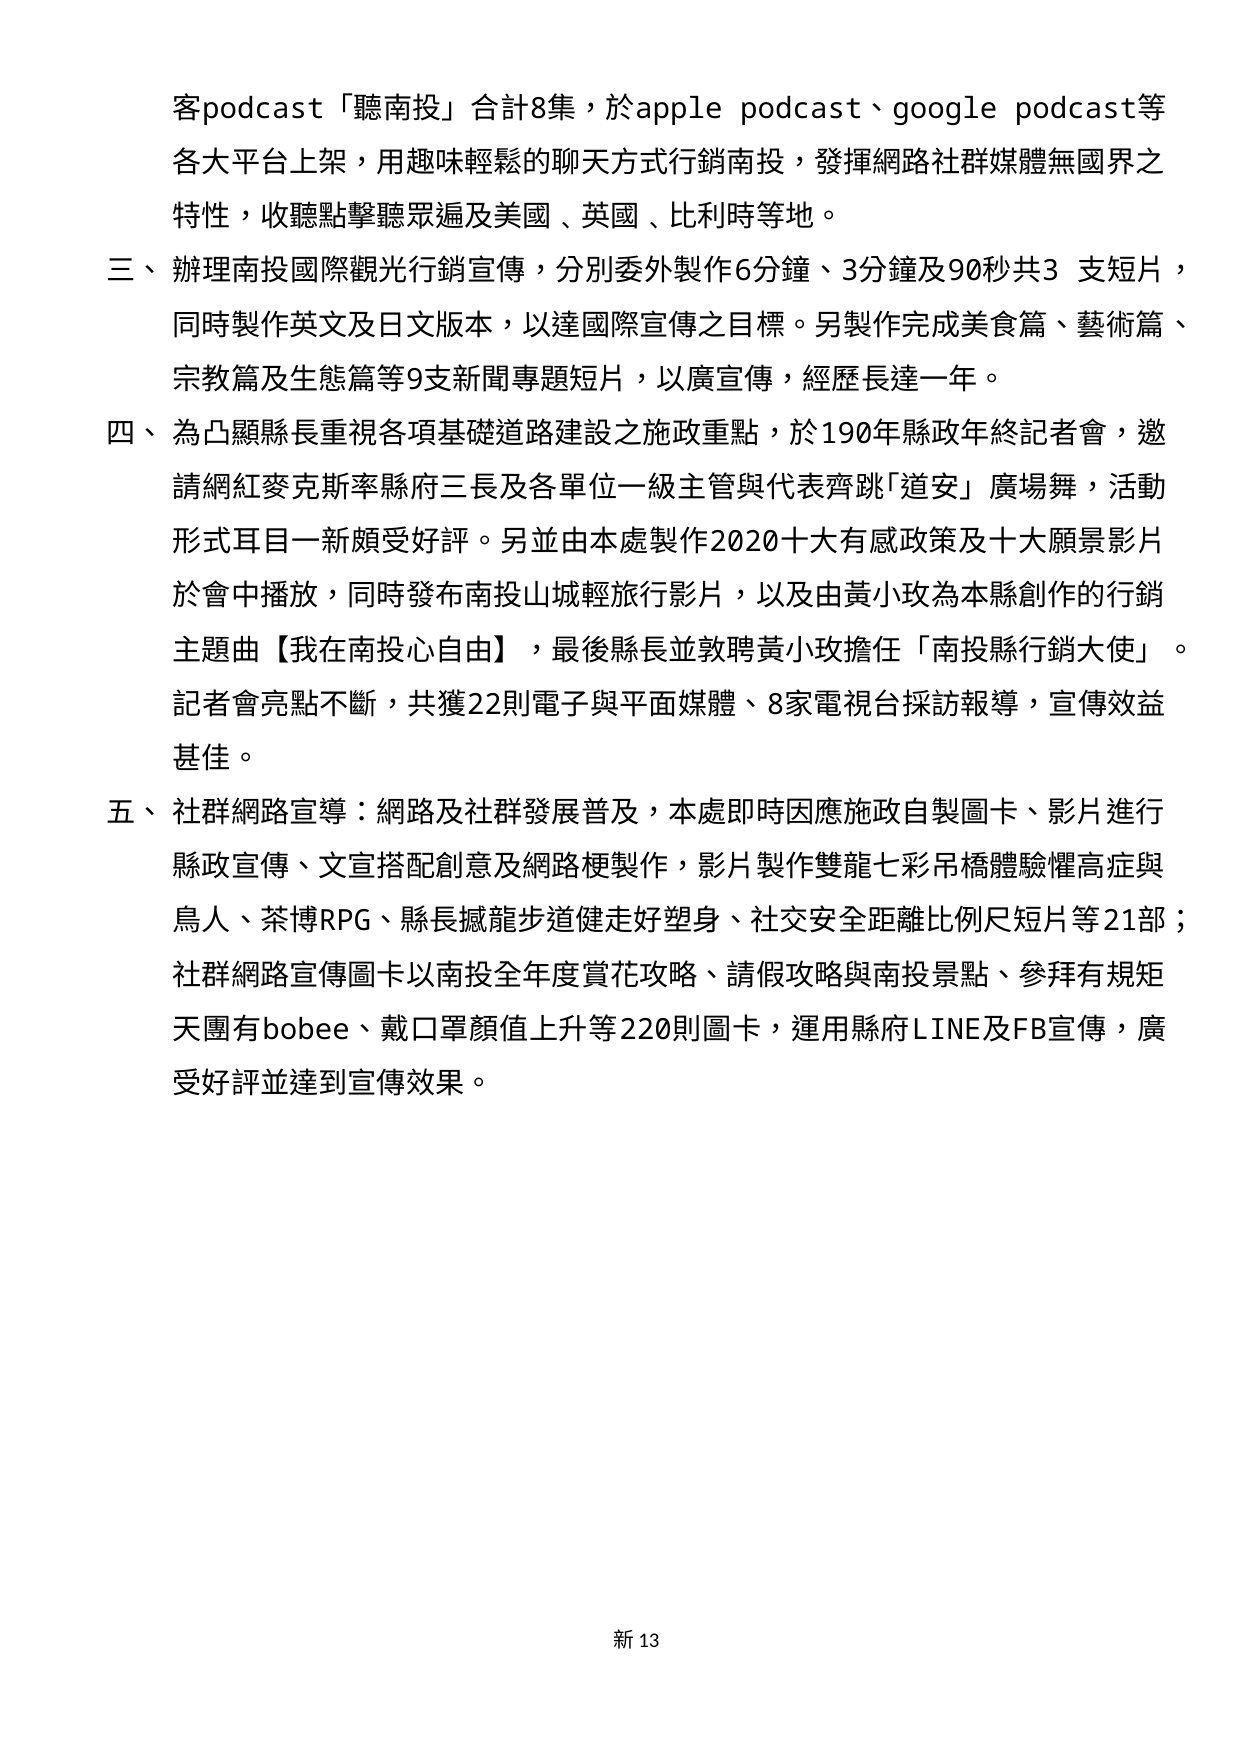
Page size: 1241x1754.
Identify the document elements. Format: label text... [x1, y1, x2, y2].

list 辦理南投國際觀光行銷宣傳，分別委外製作6分鐘、3分鐘及90秒共3 支短片，同時製作英文及日文版本，以達國際宣傳之目標。另製作完成美食篇、藝術篇、宗教篇及生態篇等9支新聞專題短片，以廣宣傳，經歷長達一年。 [106, 237, 1167, 400]
list 社群網路宣導：網路及社群發展普及，本處即時因應施政自製圖卡、影片進行縣政宣傳、文宣搭配創意及網路梗製作，影片製作雙龍七彩吊橋體驗懼高症與鳥人、茶博RPG、縣長撼龍步道健走好塑身、社交安全距離比例尺短片等21部；社群網路宣傳圖卡以南投全年度賞花攻略、請假攻略與南投景點、參拜有規矩天團有bobee、戴口罩顏值上升等220則圖卡，運用縣府LINE及FB宣傳，廣受好評並達到宣傳效果。 [106, 779, 1167, 1104]
list 為凸顯縣長重視各項基礎道路建設之施政重點，於190年縣政年終記者會，邀請網紅麥克斯率縣府三長及各單位一級主管與代表齊跳｢道安」廣場舞，活動形式耳目一新頗受好評。另並由本處製作2020十大有感政策及十大願景影片於會中播放，同時發布南投山城輕旅行影片，以及由黃小玫為本縣創作的行銷主題曲【我在南投心自由】，最後縣長並敦聘黃小玫擔任「南投縣行銷大使」。記者會亮點不斷，共獲22則電子與平面媒體、8家電視台採訪報導，宣傳效益甚佳。 [106, 400, 1167, 779]
list 客podcast「聽南投」合計8集，於apple podcast、google podcast等各大平台上架，用趣味輕鬆的聊天方式行銷南投，發揮網路社群媒體無國界之特性，收聽點擊聽眾遍及美國﹑英國﹑比利時等地。 [106, 75, 1167, 237]
